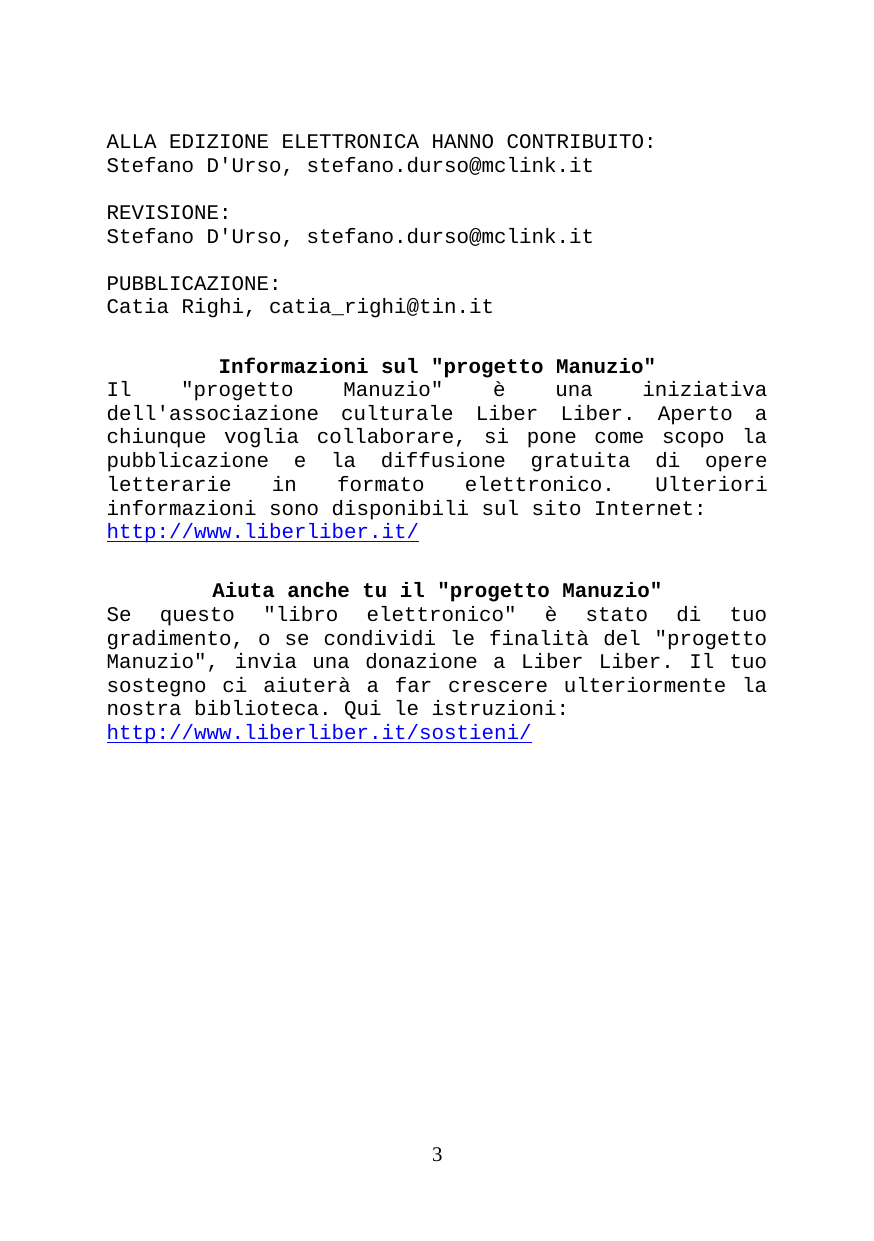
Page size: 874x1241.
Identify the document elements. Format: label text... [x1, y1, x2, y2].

text Il "progetto Manuzio" è una iniziativa dell'associazione culturale Liber Liber. Aperto a chiunque voglia collaborare, si pone come scopo la pubblicazione e la diffusione gratuita di opere letterarie in formato elettronico. Ulteriori informazioni sono disponibili sul sito Internet: [106, 379, 768, 521]
text Stefano D'Urso, stefano.durso@mclink.it [106, 155, 768, 178]
text Catia Righi, catia_righi@tin.it [106, 297, 768, 320]
text REVISIONE: [106, 202, 768, 226]
text http://www.liberliber.it/ [106, 521, 768, 545]
text PUBBLICAZIONE: [106, 273, 768, 297]
text Stefano D'Urso, stefano.durso@mclink.it [106, 226, 768, 249]
text ALLA EDIZIONE ELETTRONICA HANNO CONTRIBUITO: [106, 131, 768, 155]
text Aiuta anche tu il "progetto Manuzio" [106, 580, 768, 604]
text Informazioni sul "progetto Manuzio" [106, 356, 768, 379]
text Se questo "libro elettronico" è stato di tuo gradimento, o se condividi le finalità del "progetto Manuzio", invia una donazione a Liber Liber. Il tuo sostegno ci aiuterà a far crescere ulteriormente la nostra biblioteca. Qui le istruzioni: [106, 604, 768, 722]
text http://www.liberliber.it/sostieni/ [106, 722, 768, 746]
